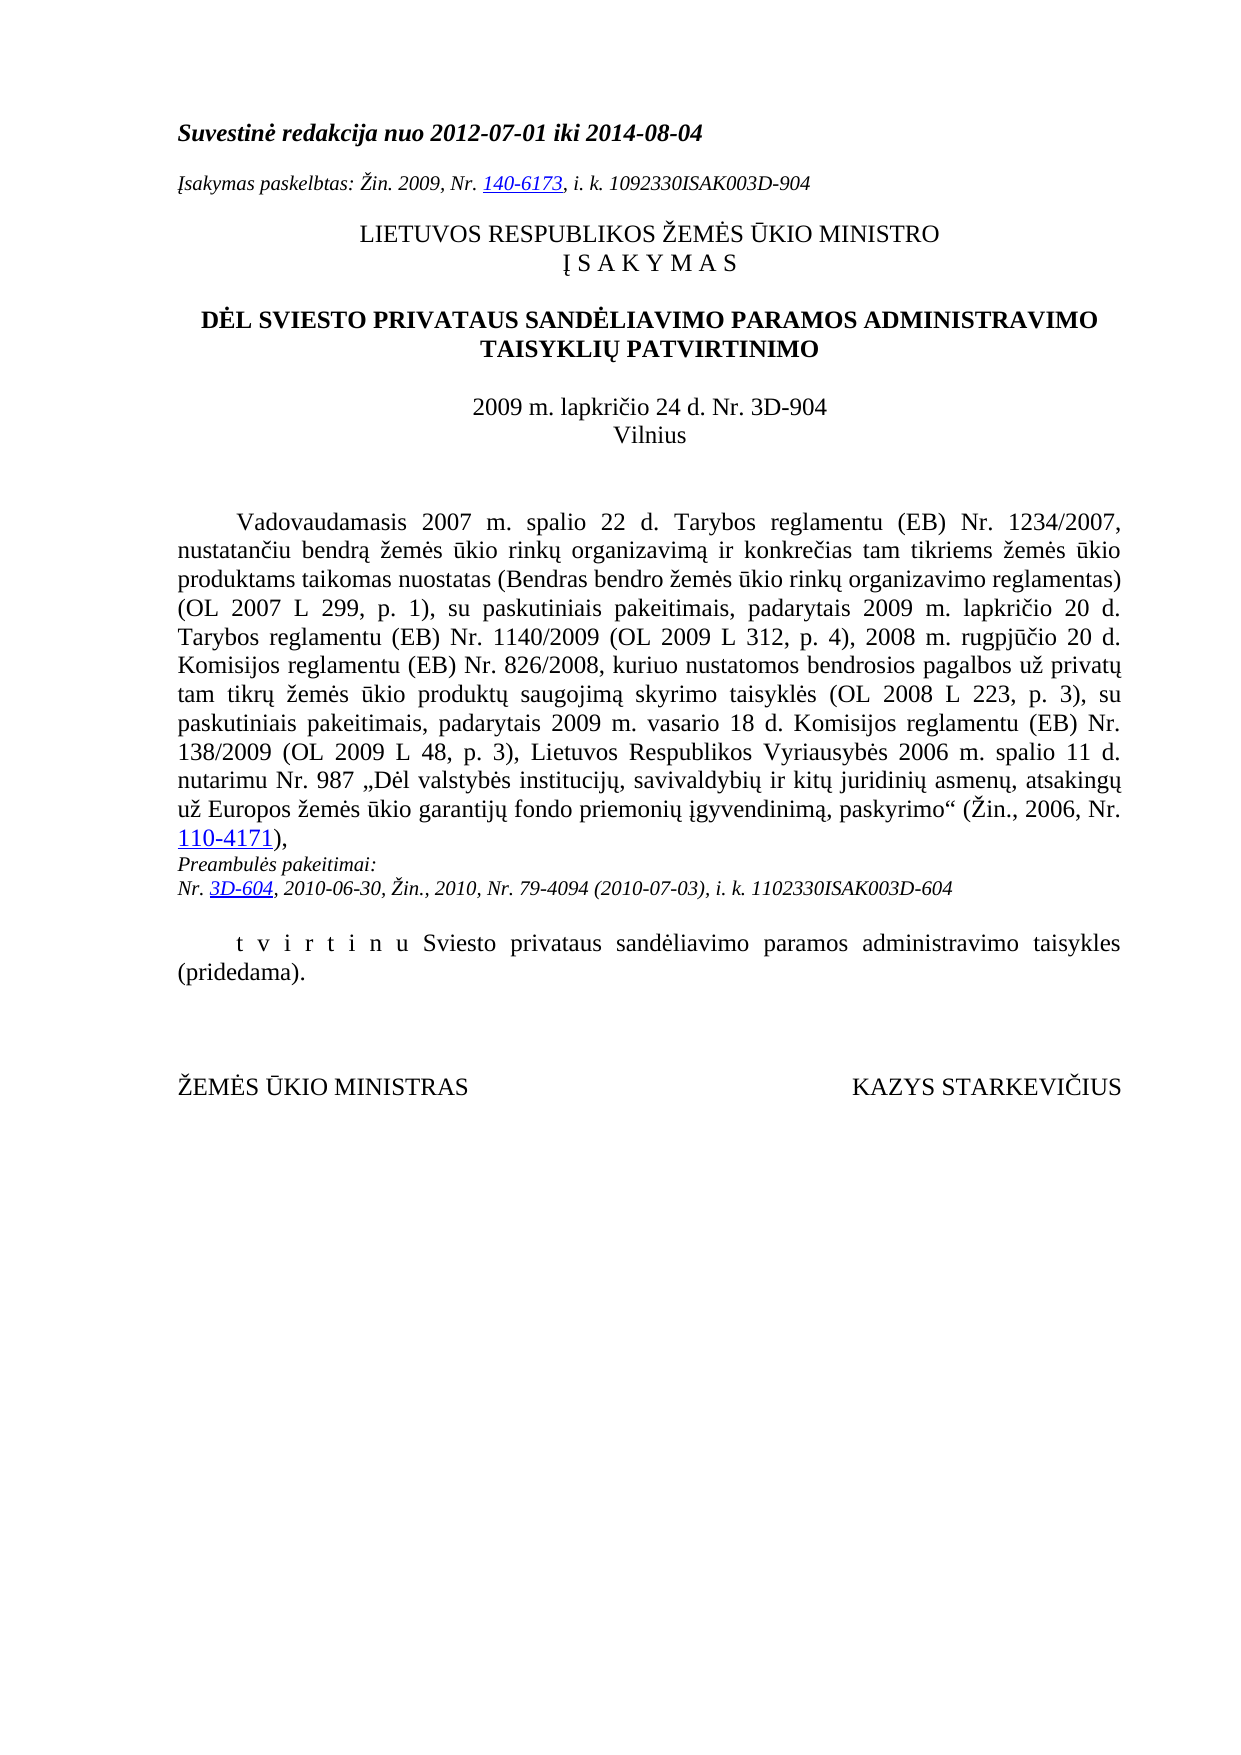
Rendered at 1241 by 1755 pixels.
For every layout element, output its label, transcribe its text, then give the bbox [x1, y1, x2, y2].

text 2009 m. lapkričio 24 d. Nr. 3D-904 [177, 392, 1122, 420]
text Vilnius [177, 420, 1122, 449]
text LIETUVOS RESPUBLIKOS ŽEMĖS ŪKIO MINISTRO [177, 219, 1122, 248]
text Nr. 3D-604, 2010-06-30, Žin., 2010, Nr. 79-4094 (2010-07-03), i. k. 1102330ISAK003D-604 [177, 876, 1122, 900]
text Suvestinė redakcija nuo 2012-07-01 iki 2014-08-04 [177, 118, 1122, 147]
text Žemės ūkio ministras Kazys Starkevičius [177, 1072, 1122, 1101]
text Į S A K Y M A S [177, 248, 1122, 277]
text Įsakymas paskelbtas: Žin. 2009, Nr. 140-6173, i. k. 1092330ISAK003D-904 [177, 171, 1122, 195]
text t v i r t i n u Sviesto privataus sandėliavimo paramos administravimo taisykles (pridedama). [177, 928, 1122, 986]
text Vadovaudamasis 2007 m. spalio 22 d. Tarybos reglamentu (EB) Nr. 1234/2007, nustatančiu bendrą žemės ūkio rinkų organizavimą ir konkrečias tam tikriems žemės ūkio produktams taikomas nuostatas (Bendras bendro žemės ūkio rinkų organizavimo reglamentas) (OL 2007 L 299, p. 1), su paskutiniais pakeitimais, padarytais 2009 m. lapkričio 20 d. Tarybos reglamentu (EB) Nr. 1140/2009 (OL 2009 L 312, p. 4), 2008 m. rugpjūčio 20 d. Komisijos reglamentu (EB) Nr. 826/2008, kuriuo nustatomos bendrosios pagalbos už privatų tam tikrų žemės ūkio produktų saugojimą skyrimo taisyklės (OL 2008 L 223, p. 3), su paskutiniais pakeitimais, padarytais 2009 m. vasario 18 d. Komisijos reglamentu (EB) Nr. 138/2009 (OL 2009 L 48, p. 3), Lietuvos Respublikos Vyriausybės 2006 m. spalio 11 d. nutarimu Nr. 987 „Dėl valstybės institucijų, savivaldybių ir kitų juridinių asmenų, atsakingų už Europos žemės ūkio garantijų fondo priemonių įgyvendinimą, paskyrimo“ (Žin., 2006, Nr. 110-4171), [177, 507, 1122, 852]
text DĖL SVIESTO PRIVATAUS SANDĖLIAVIMO PARAMOS ADMINISTRAVIMO TAISYKLIŲ PATVIRTINIMO [177, 305, 1122, 363]
text Preambulės pakeitimai: [177, 852, 1122, 876]
